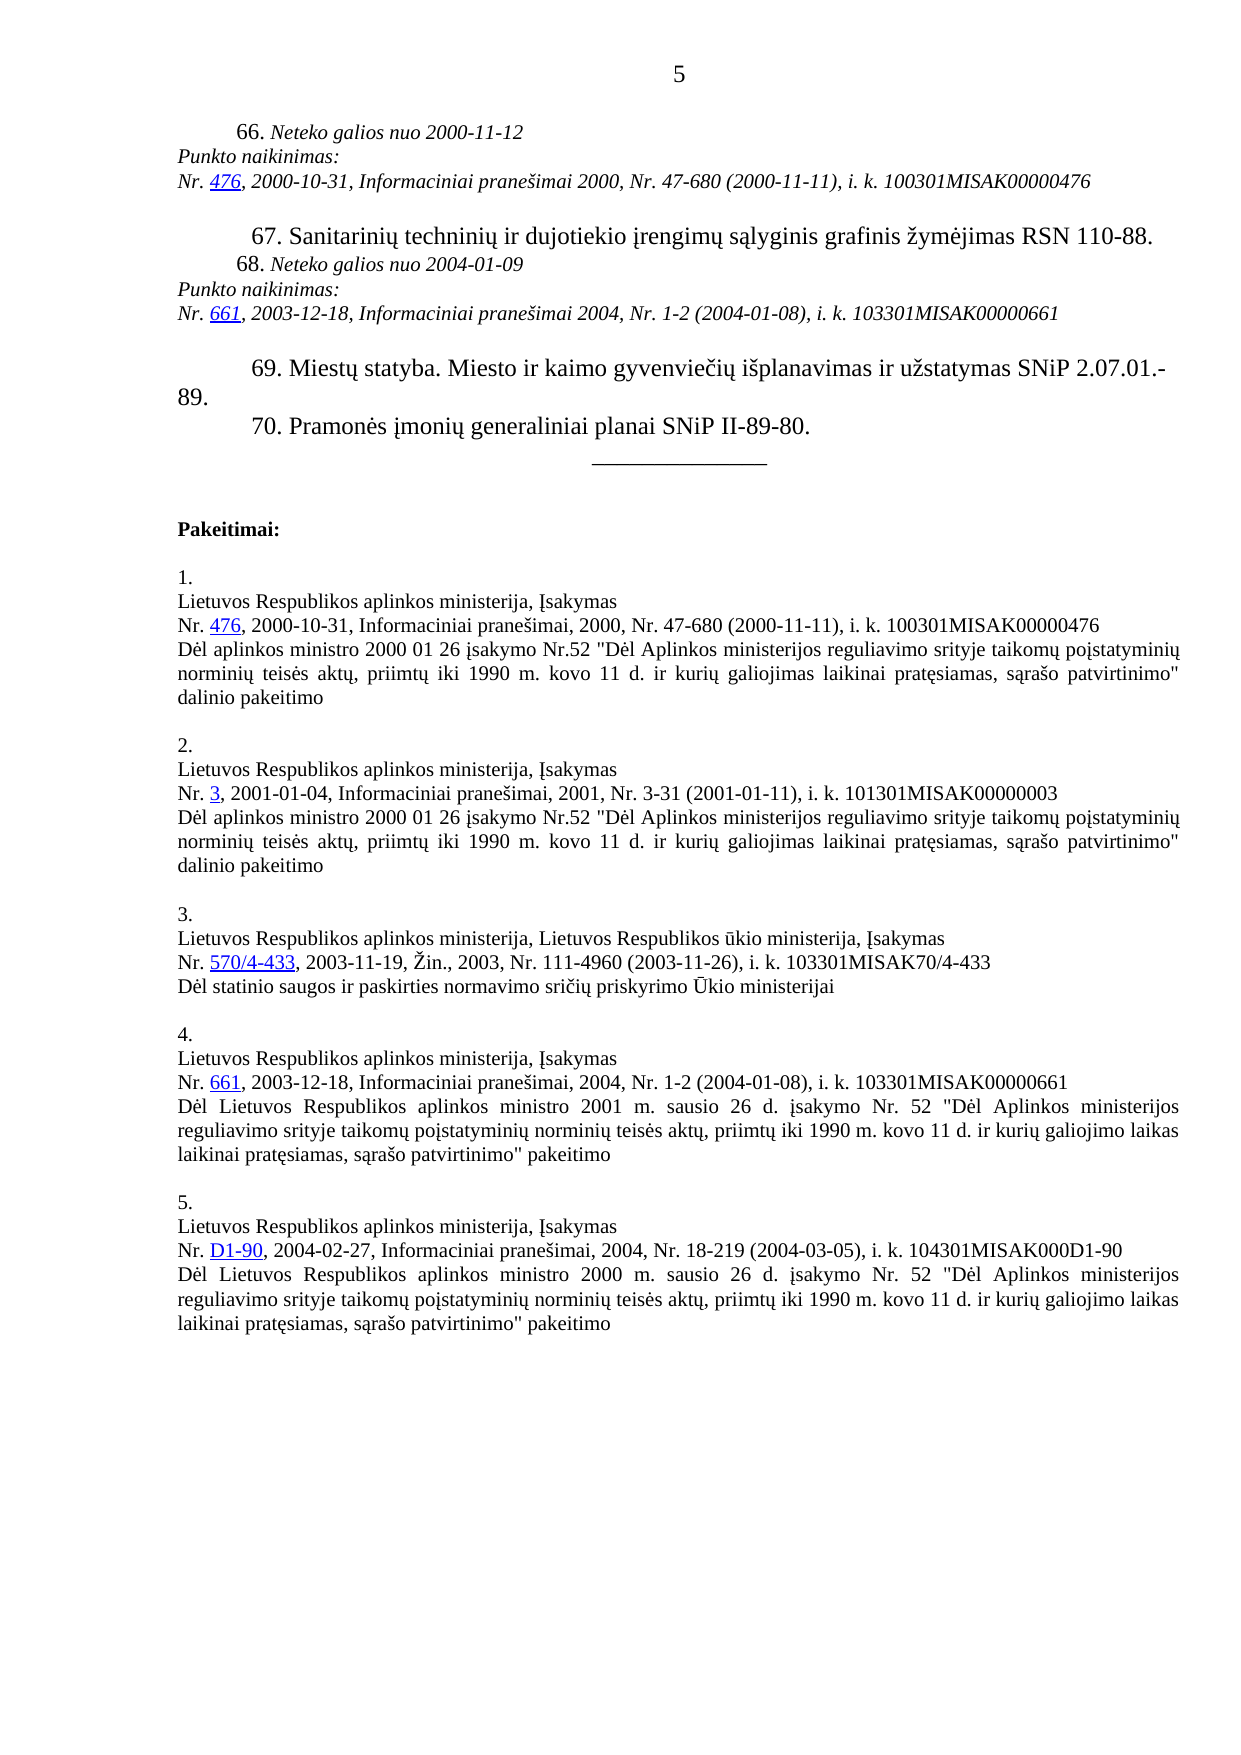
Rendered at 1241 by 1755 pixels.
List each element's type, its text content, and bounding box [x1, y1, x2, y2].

text 2. [177, 733, 1181, 757]
text 3. [177, 901, 1181, 926]
text Lietuvos Respublikos aplinkos ministerija, Įsakymas [177, 589, 1181, 613]
text Dėl aplinkos ministro 2000 01 26 įsakymo Nr.52 "Dėl Aplinkos ministerijos reguliavimo srityje taikomų poįstatyminių norminių teisės aktų, priimtų iki 1990 m. kovo 11 d. ir kurių galiojimas laikinai pratęsiamas, sąrašo patvirtinimo" dalinio pakeitimo [177, 637, 1181, 709]
text Lietuvos Respublikos aplinkos ministerija, Lietuvos Respublikos ūkio ministerija, Įsakymas [177, 926, 1181, 949]
text Nr. D1-90, 2004-02-27, Informaciniai pranešimai, 2004, Nr. 18-219 (2004-03-05), i. k. 104301MISAK000D1-90 [177, 1238, 1181, 1262]
text Punkto naikinimas: [177, 276, 1181, 301]
text 67. Sanitarinių techninių ir dujotiekio įrengimų sąlyginis grafinis žymėjimas RSN 110-88. [177, 221, 1181, 250]
text Dėl aplinkos ministro 2000 01 26 įsakymo Nr.52 "Dėl Aplinkos ministerijos reguliavimo srityje taikomų poįstatyminių norminių teisės aktų, priimtų iki 1990 m. kovo 11 d. ir kurių galiojimas laikinai pratęsiamas, sąrašo patvirtinimo" dalinio pakeitimo [177, 805, 1181, 877]
text Dėl Lietuvos Respublikos aplinkos ministro 2001 m. sausio 26 d. įsakymo Nr. 52 "Dėl Aplinkos ministerijos reguliavimo srityje taikomų poįstatyminių norminių teisės aktų, priimtų iki 1990 m. kovo 11 d. ir kurių galiojimo laikas laikinai pratęsiamas, sąrašo patvirtinimo" pakeitimo [177, 1094, 1181, 1166]
text 66. Neteko galios nuo 2000-11-12 [177, 118, 1181, 144]
text 4. [177, 1022, 1181, 1046]
text Pakeitimai: [177, 516, 1181, 541]
text 5. [177, 1190, 1181, 1214]
text Lietuvos Respublikos aplinkos ministerija, Įsakymas [177, 757, 1181, 781]
text Nr. 476, 2000-10-31, Informaciniai pranešimai 2000, Nr. 47-680 (2000-11-11), i. k. 100301MISAK00000476 [177, 168, 1181, 193]
text 1. [177, 564, 1181, 589]
text Nr. 661, 2003-12-18, Informaciniai pranešimai 2004, Nr. 1-2 (2004-01-08), i. k. 103301MISAK00000661 [177, 301, 1181, 324]
text Punkto naikinimas: [177, 144, 1181, 168]
text 68. Neteko galios nuo 2004-01-09 [177, 250, 1181, 276]
text ______________ [177, 439, 1181, 468]
text Dėl statinio saugos ir paskirties normavimo sričių priskyrimo Ūkio ministerijai [177, 974, 1181, 998]
text Nr. 661, 2003-12-18, Informaciniai pranešimai, 2004, Nr. 1-2 (2004-01-08), i. k. 103301MISAK00000661 [177, 1070, 1181, 1094]
text Nr. 476, 2000-10-31, Informaciniai pranešimai, 2000, Nr. 47-680 (2000-11-11), i. k. 100301MISAK00000476 [177, 613, 1181, 637]
text Nr. 570/4-433, 2003-11-19, Žin., 2003, Nr. 111-4960 (2003-11-26), i. k. 103301MISAK70/4-433 [177, 949, 1181, 974]
text Dėl Lietuvos Respublikos aplinkos ministro 2000 m. sausio 26 d. įsakymo Nr. 52 "Dėl Aplinkos ministerijos reguliavimo srityje taikomų poįstatyminių norminių teisės aktų, priimtų iki 1990 m. kovo 11 d. ir kurių galiojimo laikas laikinai pratęsiamas, sąrašo patvirtinimo" pakeitimo [177, 1262, 1181, 1334]
text 69. Miestų statyba. Miesto ir kaimo gyvenviečių išplanavimas ir užstatymas SNiP 2.07.01.-89. [177, 353, 1181, 411]
text 70. Pramonės įmonių generaliniai planai SNiP II-89-80. [177, 411, 1181, 439]
text Lietuvos Respublikos aplinkos ministerija, Įsakymas [177, 1046, 1181, 1070]
text Nr. 3, 2001-01-04, Informaciniai pranešimai, 2001, Nr. 3-31 (2001-01-11), i. k. 101301MISAK00000003 [177, 781, 1181, 805]
text Lietuvos Respublikos aplinkos ministerija, Įsakymas [177, 1214, 1181, 1238]
